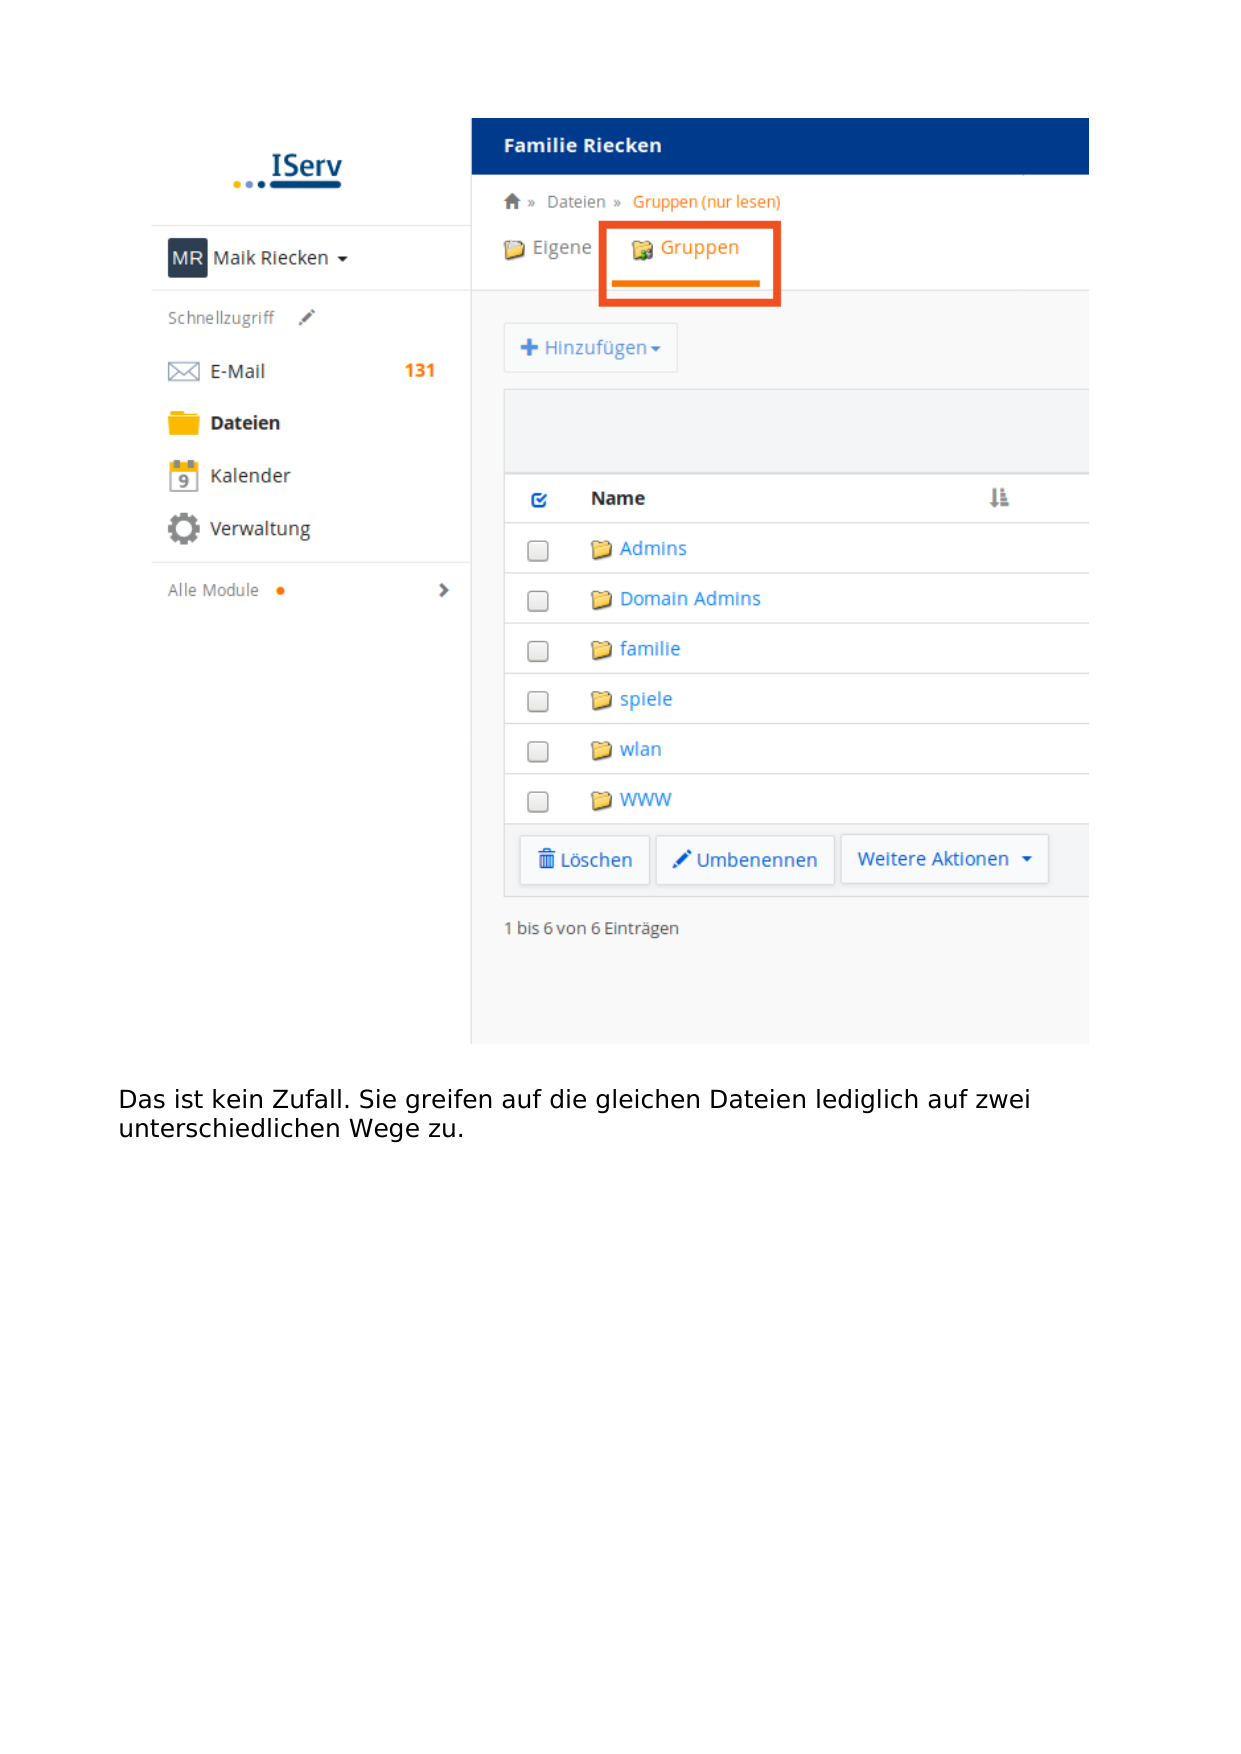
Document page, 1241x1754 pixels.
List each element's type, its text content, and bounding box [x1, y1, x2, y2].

text Das ist kein Zufall. Sie greifen auf die gleichen Dateien lediglich auf zwei unterschiedlichen Wege zu. [118, 1085, 1122, 1144]
picture [151, 118, 1089, 1044]
